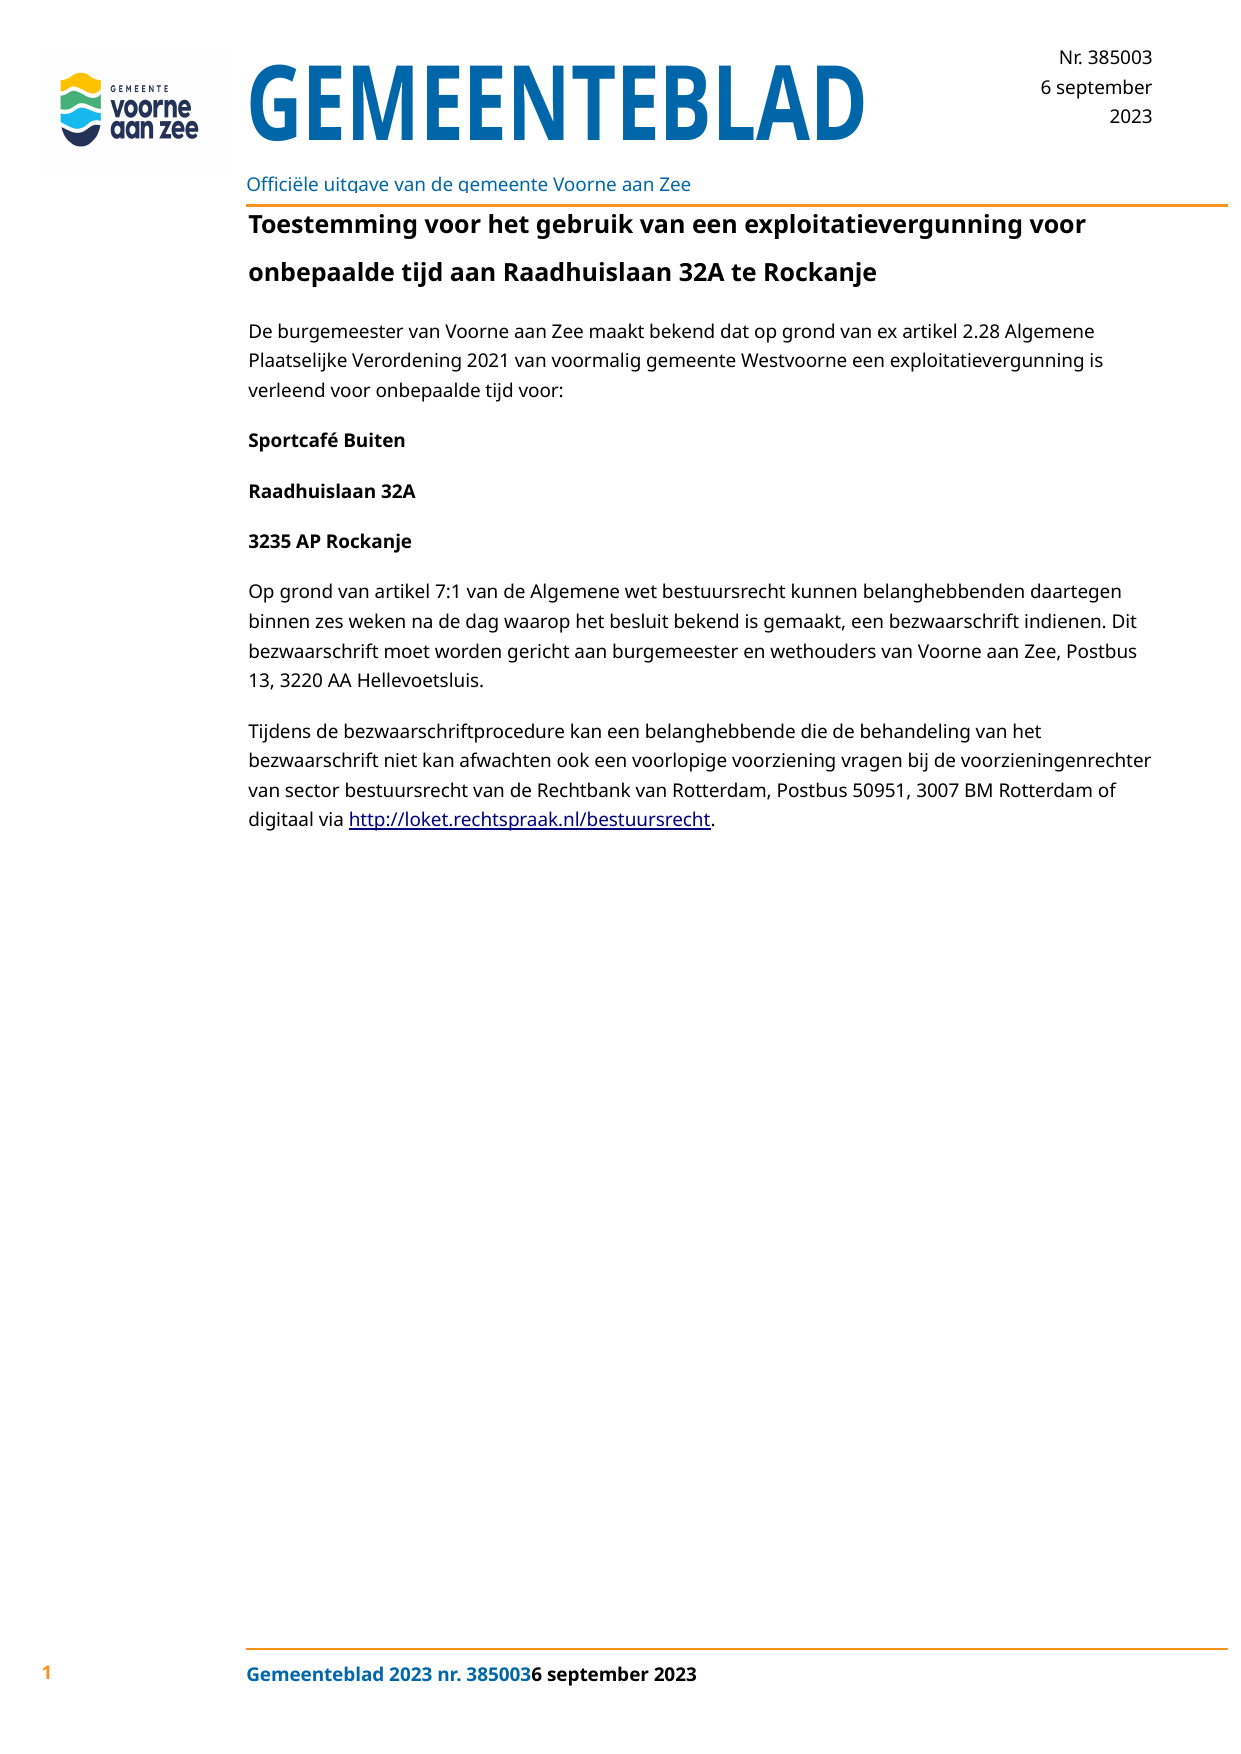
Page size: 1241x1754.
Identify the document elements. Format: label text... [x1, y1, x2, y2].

picture [41, 47, 231, 172]
text Op grond van artikel 7:1 van de Algemene wet bestuursrecht kunnen belanghebbenden daartegen binnen zes weken na de dag waarop het besluit bekend is gemaakt, een bezwaarschrift indienen. Dit bezwaarschrift moet worden gericht aan burgemeester en wethouders van Voorne aan Zee, Postbus 13, 3220 AA Hellevoetsluis. [248, 579, 1152, 693]
text Sportcafé Buiten [248, 427, 1152, 453]
text Toestemming voor het gebruik van een exploitatievergunning voor onbepaalde tijd aan Raadhuislaan 32A te Rockanje [248, 207, 1152, 288]
text Raadhuislaan 32A [248, 478, 1152, 504]
text 3235 AP Rockanje [248, 528, 1152, 554]
text De burgemeester van Voorne aan Zee maakt bekend dat op grond van ex artikel 2.28 Algemene Plaatselijke Verordening 2021 van voormalig gemeente Westvoorne een exploitatievergunning is verleend voor onbepaalde tijd voor: [248, 318, 1152, 403]
text Tijdens de bezwaarschriftprocedure kan een belanghebbende die de behandeling van het bezwaarschrift niet kan afwachten ook een voorlopige voorziening vragen bij de voorzieningenrechter van sector bestuursrecht van de Rechtbank van Rotterdam, Postbus 50951, 3007 BM Rotterdam of digitaal via http://loket.rechtspraak.nl/bestuursrecht. [248, 718, 1152, 832]
